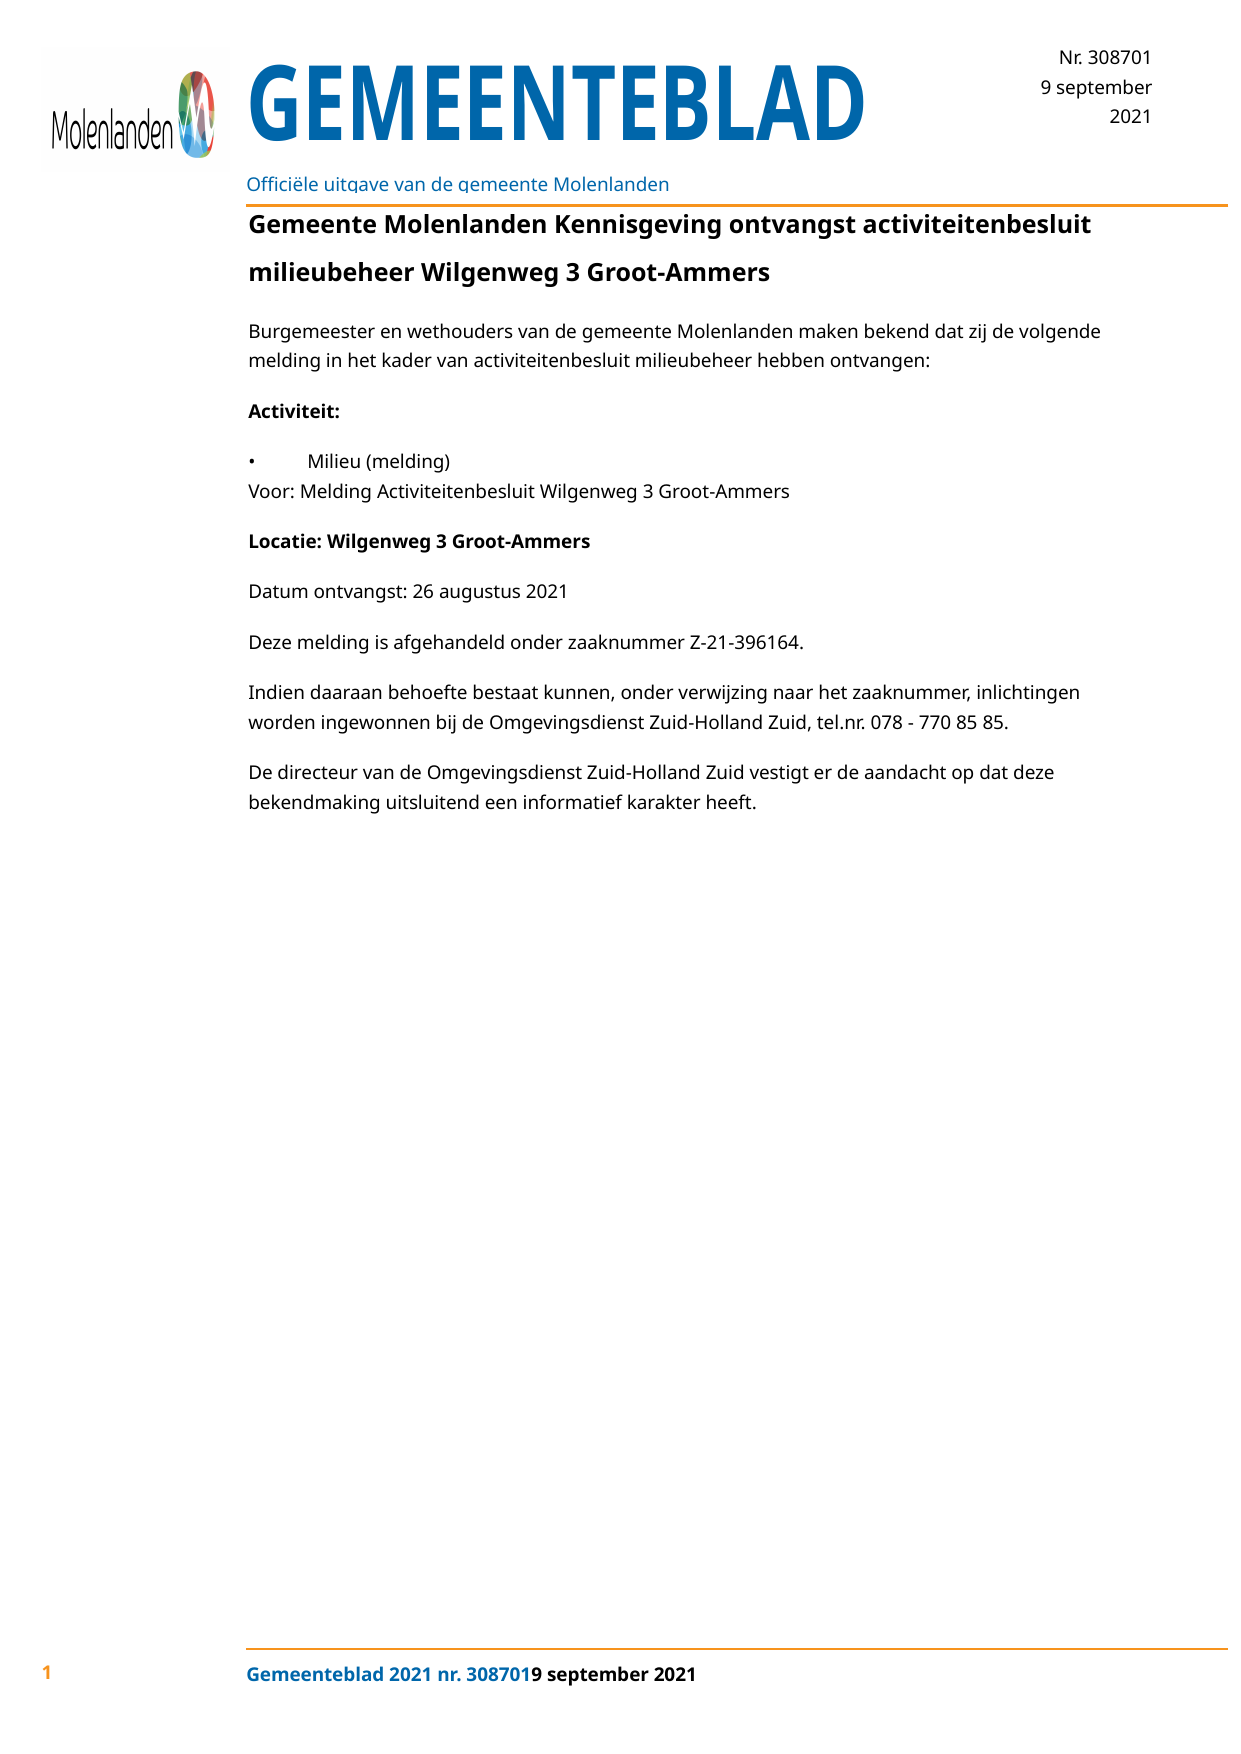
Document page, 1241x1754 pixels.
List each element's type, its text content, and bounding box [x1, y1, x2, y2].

text De directeur van de Omgevingsdienst Zuid-Holland Zuid vestigt er de aandacht op dat deze bekendmaking uitsluitend een informatief karakter heeft. [248, 759, 1152, 815]
list Milieu (melding) [248, 448, 1152, 474]
text Deze melding is afgehandeld onder zaaknummer Z-21-396164. [248, 629, 1152, 655]
text Gemeente Molenlanden Kennisgeving ontvangst activiteitenbesluit milieubeheer Wilgenweg 3 Groot-Ammers [248, 207, 1152, 288]
text Activiteit: [248, 398, 1152, 424]
picture [41, 47, 231, 172]
text Datum ontvangst: 26 augustus 2021 [248, 579, 1152, 604]
text Burgemeester en wethouders van de gemeente Molenlanden maken bekend dat zij de volgende melding in het kader van activiteitenbesluit milieubeheer hebben ontvangen: [248, 318, 1152, 373]
text Indien daaraan behoefte bestaat kunnen, onder verwijzing naar het zaaknummer, inlichtingen worden ingewonnen bij de Omgevingsdienst Zuid-Holland Zuid, tel.nr. 078 - 770 85 85. [248, 679, 1152, 735]
text Locatie: Wilgenweg 3 Groot-Ammers [248, 528, 1152, 554]
text Voor: Melding Activiteitenbesluit Wilgenweg 3 Groot-Ammers [248, 478, 1152, 504]
